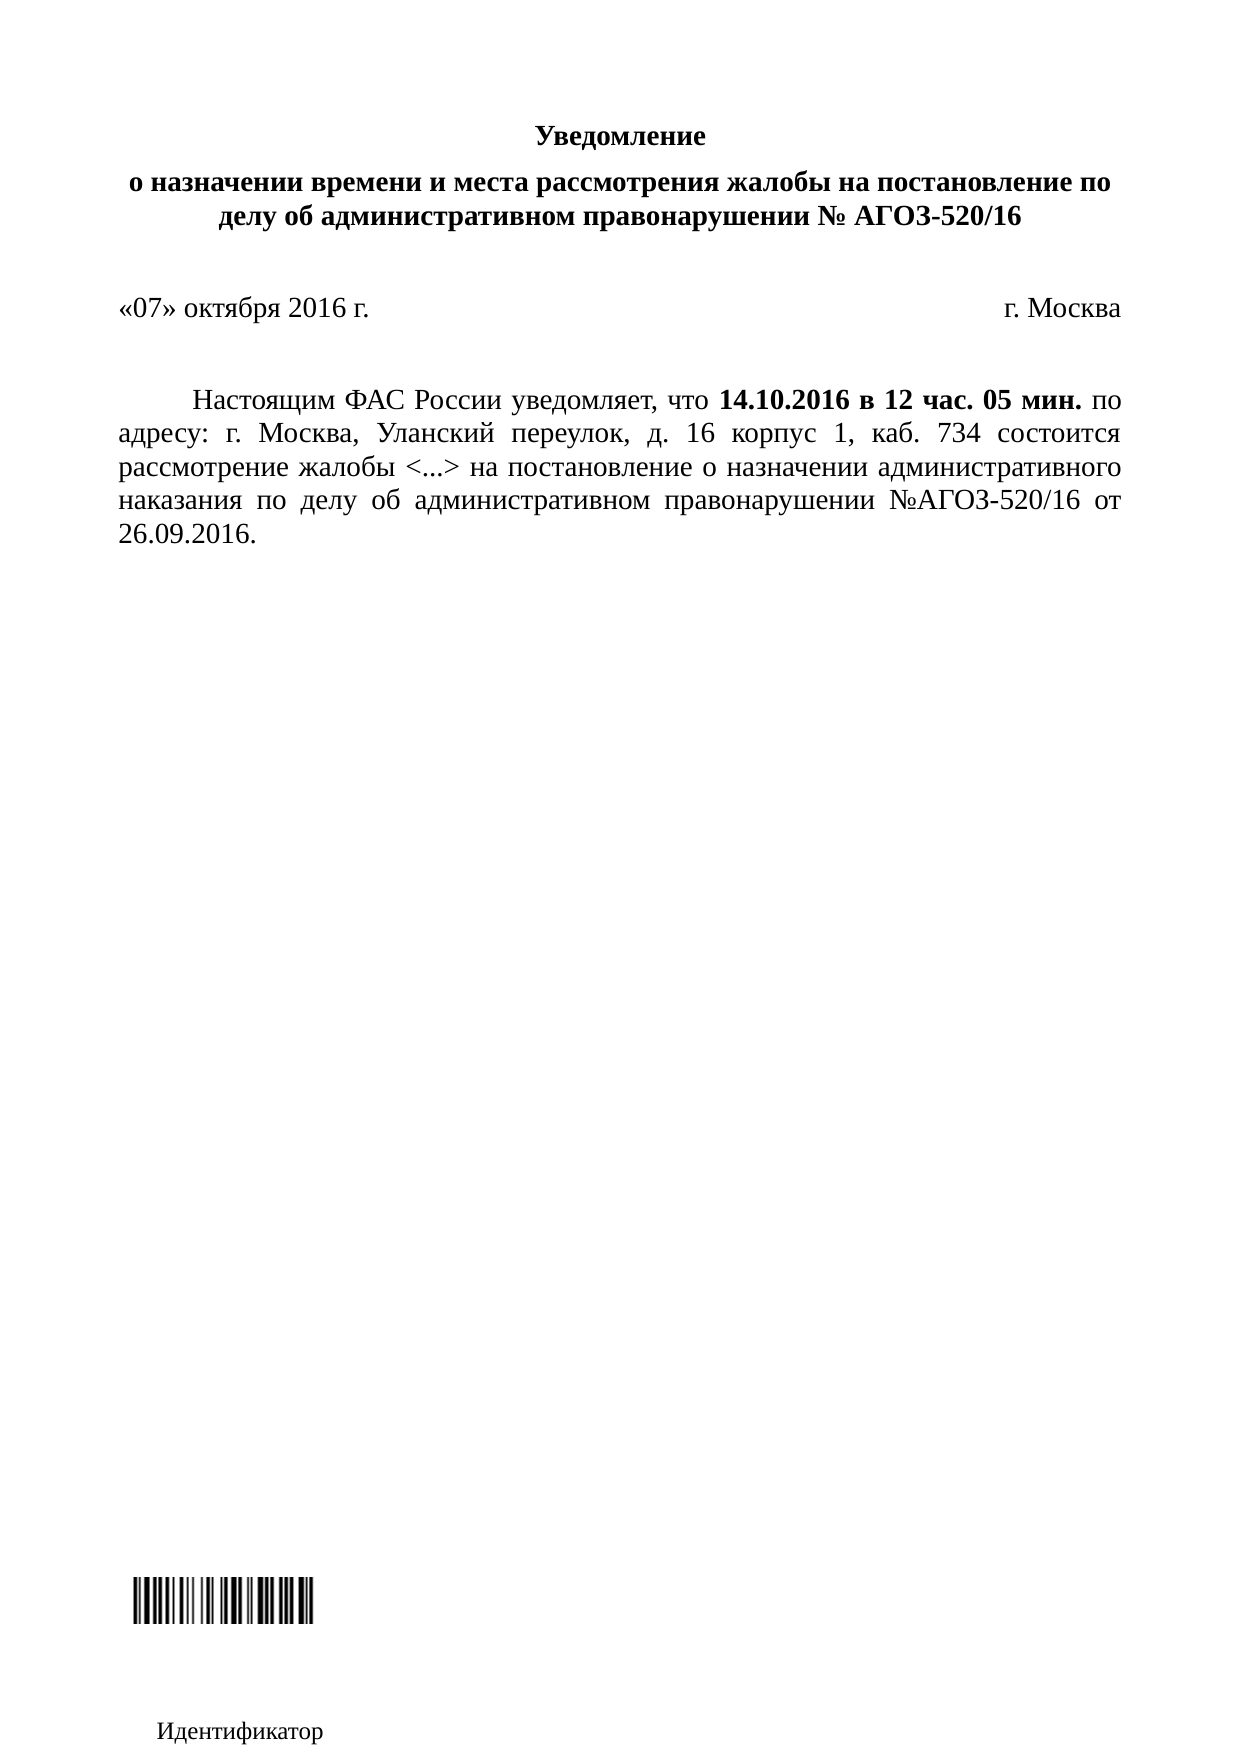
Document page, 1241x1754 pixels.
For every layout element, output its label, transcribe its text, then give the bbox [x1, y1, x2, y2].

text «07» октября 2016 г. г. Москва [118, 290, 1122, 323]
picture [118, 1577, 331, 1624]
text о назначении времени и места рассмотрения жалобы на постановление по делу об административном правонарушении № АГОЗ-520/16 [118, 164, 1122, 231]
text Настоящим ФАС России уведомляет, что 14.10.2016 в 12 час. 05 мин. по адресу: г. Москва, Уланский переулок, д. 16 корпус 1, каб. 734 состоится рассмотрение жалобы <...> на постановление о назначении административного наказания по делу об административном правонарушении №АГОЗ-520/16 от 26.09.2016. [118, 382, 1122, 549]
text Уведомление [118, 118, 1122, 152]
